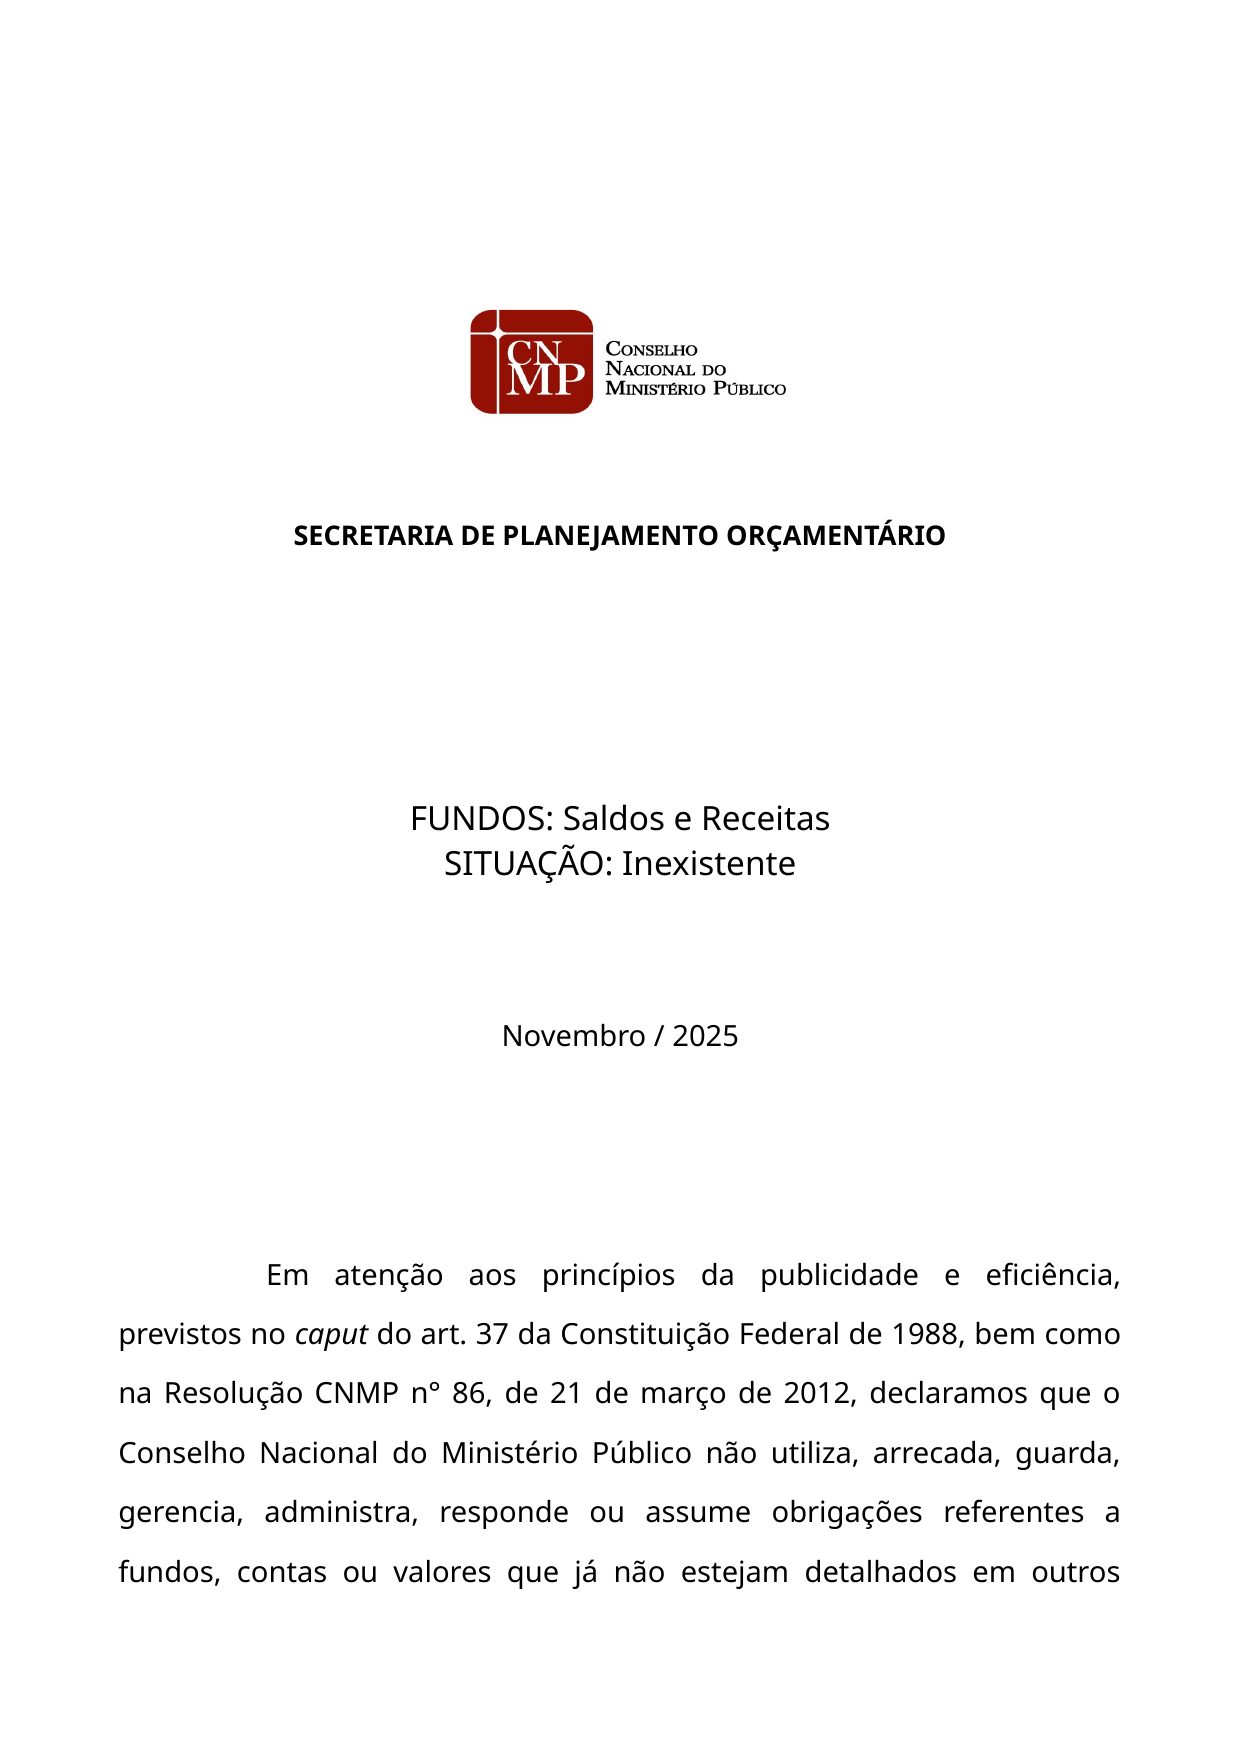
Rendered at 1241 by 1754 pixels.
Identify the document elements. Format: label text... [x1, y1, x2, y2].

text SECRETARIA DE PLANEJAMENTO ORÇAMENTÁRIO [118, 516, 1122, 553]
text SITUAÇÃO: Inexistente [118, 840, 1122, 885]
text Novembro / 2025 [118, 1016, 1122, 1055]
text FUNDOS: Saldos e Receitas [118, 794, 1122, 840]
text Em atenção aos princípios da publicidade e eficiência, previstos no caput do art. 37 da Constituição Federal de 1988, bem como na Resolução CNMP n° 86, de 21 de março de 2012, declaramos que o Conselho Nacional do Ministério Público não utiliza, arrecada, guarda, gerencia, administra, responde ou assume obrigações referentes a fundos, contas ou valores que já não estejam detalhados em outros [118, 1254, 1122, 1591]
